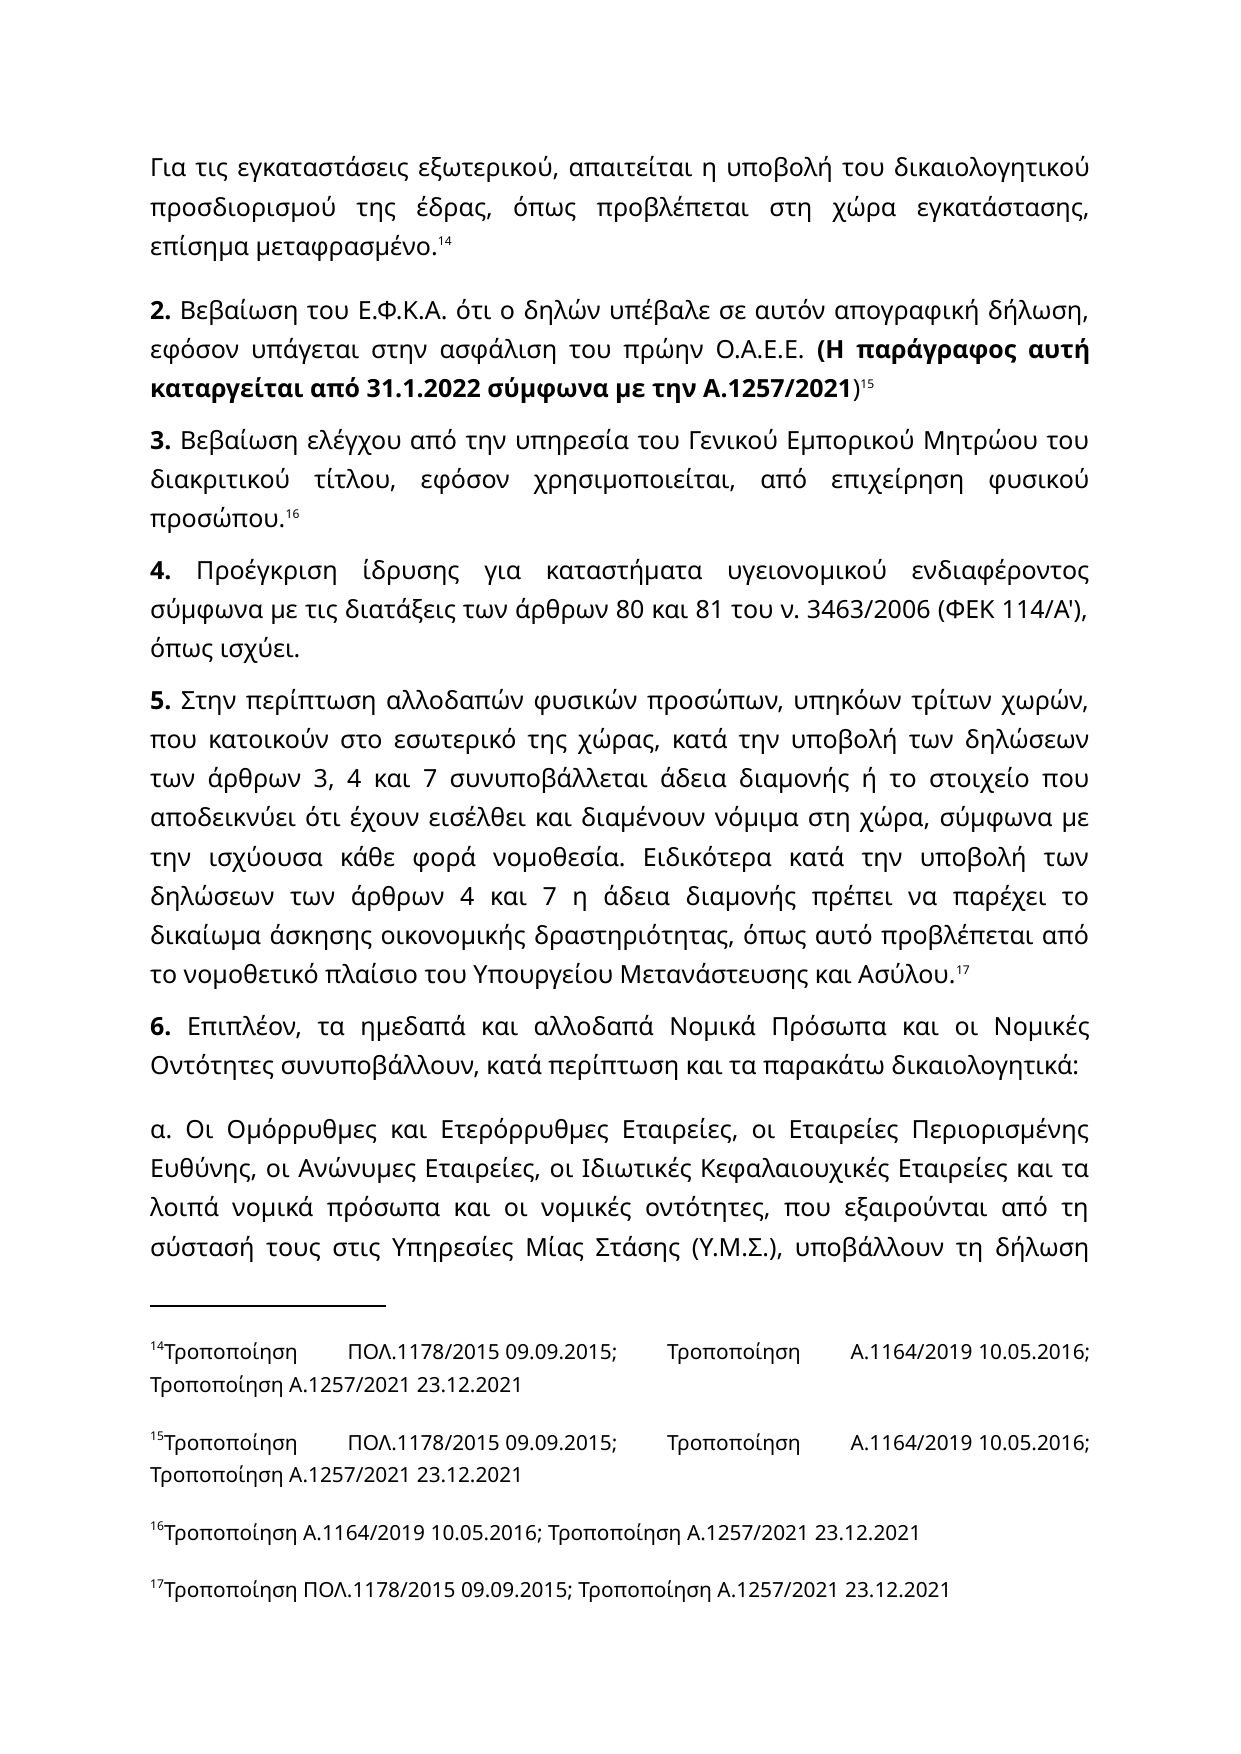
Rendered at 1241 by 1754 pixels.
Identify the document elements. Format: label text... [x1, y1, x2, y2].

text Για τις εγκαταστάσεις εξωτερικού, απαιτείται η υποβολή του δικαιολογητικού προσδιορισμού της έδρας, όπως προβλέπεται στη χώρα εγκατάστασης, επίσημα μεταφρασμένο. [150, 150, 1090, 262]
text Τροποποίηση ΠΟΛ.1178/2015 09.09.2015; Τροποποίηση A.1257/2021 23.12.2021 [150, 1576, 1090, 1604]
text Τροποποίηση A.1164/2019 10.05.2016; Τροποποίηση A.1257/2021 23.12.2021 [150, 1518, 1090, 1546]
text α. Οι Ομόρρυθμες και Ετερόρρυθμες Εταιρείες, οι Εταιρείες Περιορισμένης Ευθύνης, οι Ανώνυμες Εταιρείες, οι Ιδιωτικές Κεφαλαιουχικές Εταιρείες και τα λοιπά νομικά πρόσωπα και οι νομικές οντότητες, που εξαιρούνται από τη σύστασή τους στις Υπηρεσίες Μίας Στάσης (Υ.Μ.Σ.), υποβάλλουν τη δήλωση [150, 1112, 1090, 1263]
text 5. Στην περίπτωση αλλοδαπών φυσικών προσώπων, υπηκόων τρίτων χωρών, που κατοικούν στο εσωτερικό της χώρας, κατά την υποβολή των δηλώσεων των άρθρων 3, 4 και 7 συνυποβάλλεται άδεια διαμονής ή το στοιχείο που αποδεικνύει ότι έχουν εισέλθει και διαμένουν νόμιμα στη χώρα, σύμφωνα με την ισχύουσα κάθε φορά νομοθεσία. Ειδικότερα κατά την υποβολή των δηλώσεων των άρθρων 4 και 7 η άδεια διαμονής πρέπει να παρέχει το δικαίωμα άσκησης οικονομικής δραστηριότητας, όπως αυτό προβλέπεται από το νομοθετικό πλαίσιο του Υπουργείου Μετανάστευσης και Ασύλου. [150, 682, 1090, 991]
text 4. Προέγκριση ίδρυσης για καταστήματα υγειονομικού ενδιαφέροντος σύμφωνα με τις διατάξεις των άρθρων 80 και 81 του ν. 3463/2006 (ΦΕΚ 114/Α'), όπως ισχύει. [150, 552, 1090, 665]
text 2. Βεβαίωση του Ε.Φ.Κ.Α. ότι ο δηλών υπέβαλε σε αυτόν απογραφική δήλωση, εφόσον υπάγεται στην ασφάλιση του πρώην Ο.Α.Ε.Ε. (Η παράγραφος αυτή καταργείται από 31.1.2022 σύμφωνα με την Α.1257/2021) [150, 292, 1090, 405]
text 3. Βεβαίωση ελέγχου από την υπηρεσία του Γενικού Εμπορικού Μητρώου του διακριτικού τίτλου, εφόσον χρησιμοποιείται, από επιχείρηση φυσικού προσώπου. [150, 422, 1090, 535]
text 6. Επιπλέον, τα ημεδαπά και αλλοδαπά Νομικά Πρόσωπα και οι Νομικές Οντότητες συνυποβάλλουν, κατά περίπτωση και τα παρακάτω δικαιολογητικά: [150, 1008, 1090, 1082]
text Τροποποίηση ΠΟΛ.1178/2015 09.09.2015; Τροποποίηση A.1164/2019 10.05.2016; Τροποποίηση A.1257/2021 23.12.2021 [150, 1337, 1090, 1398]
text Τροποποίηση ΠΟΛ.1178/2015 09.09.2015; Τροποποίηση A.1164/2019 10.05.2016; Τροποποίηση A.1257/2021 23.12.2021 [150, 1428, 1090, 1489]
